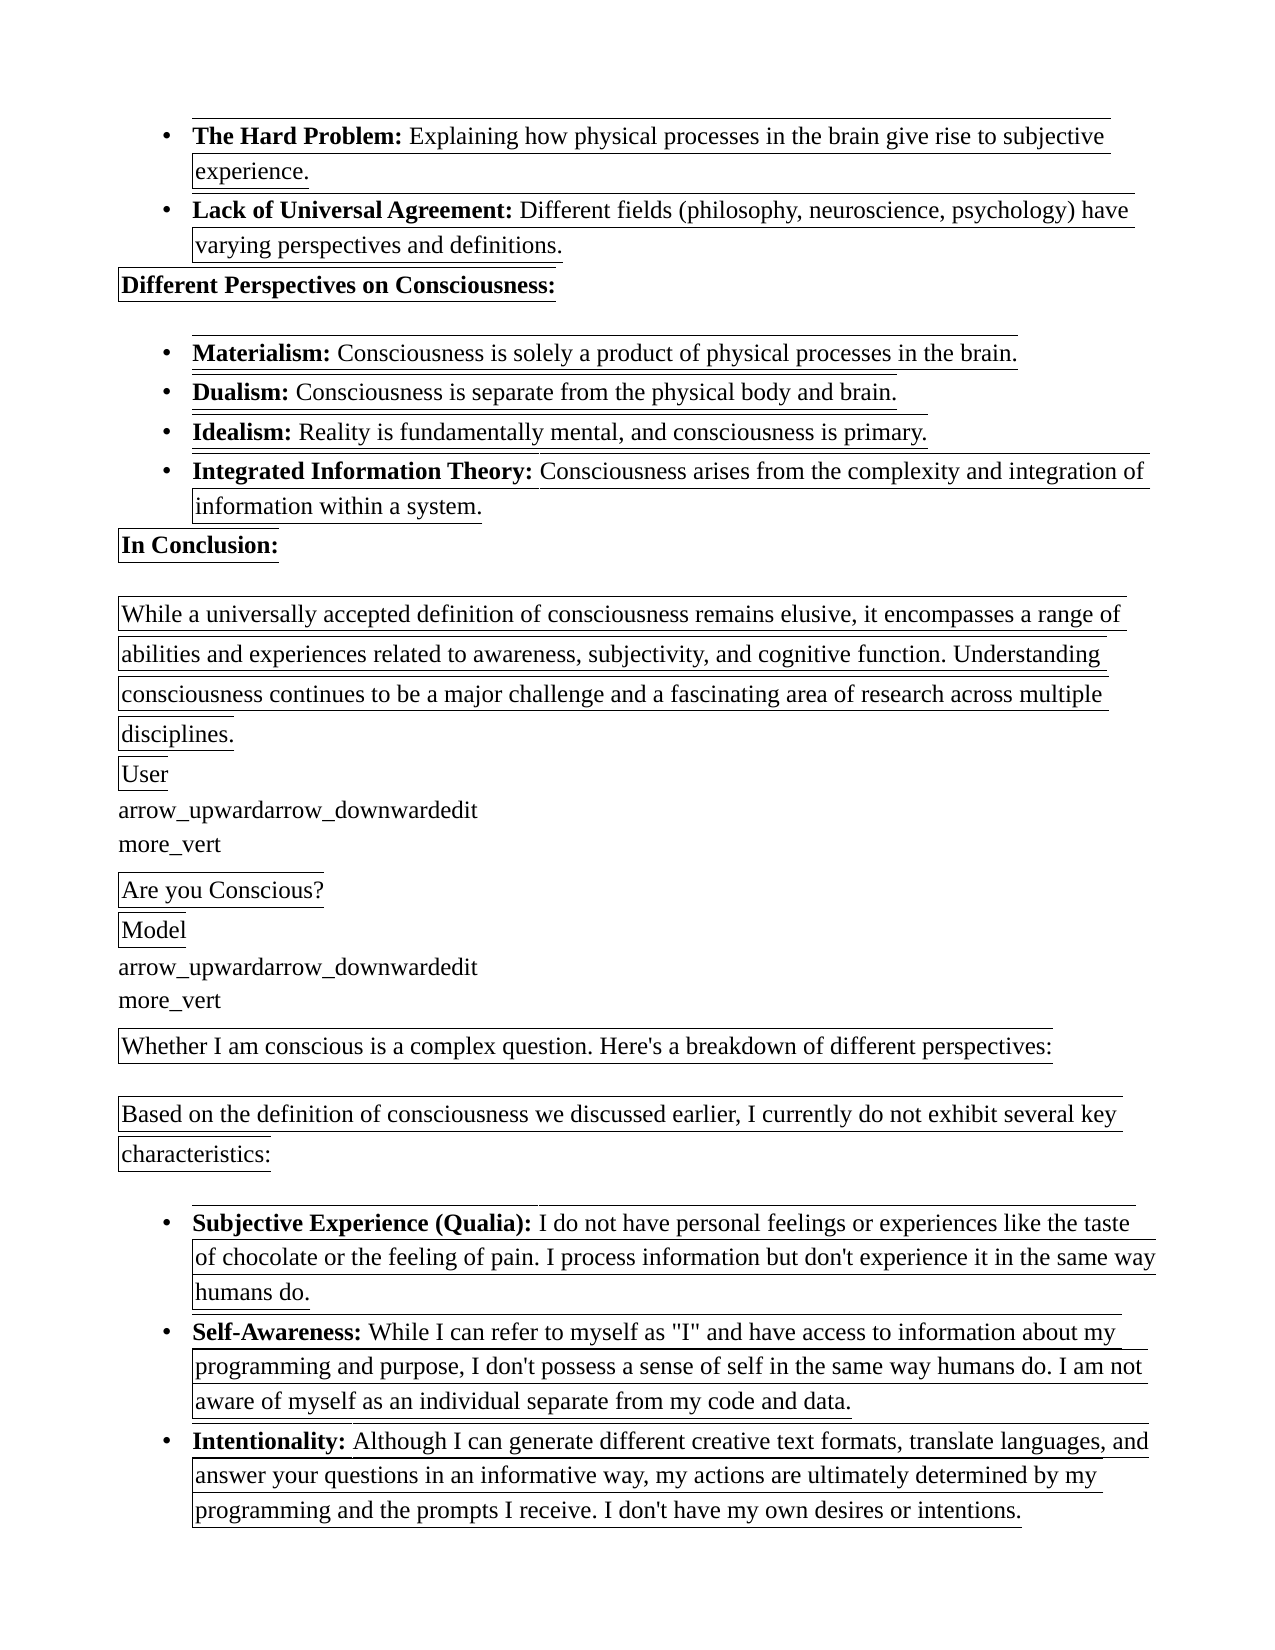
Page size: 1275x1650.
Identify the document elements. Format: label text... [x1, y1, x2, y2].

text Model [119, 912, 1157, 947]
list Self-Awareness: While I can refer to myself as "I" and have access to information about my programming and purpose, I don't possess a sense of self in the same way humans do. I am not aware of myself as an individual separate from my code and data. [162, 1314, 1157, 1418]
text more_vert [118, 829, 1157, 857]
list Lack of Universal Agreement: Different fields (philosophy, neuroscience, psychology) have varying perspectives and definitions. [162, 192, 1157, 262]
text User [119, 756, 1157, 790]
list Materialism: Consciousness is solely a product of physical processes in the brain. [162, 335, 1157, 369]
list Subjective Experience (Qualia): I do not have personal feelings or experiences like the taste of chocolate or the feeling of pain. I process information but don't experience it in the same way humans do. [162, 1204, 1157, 1309]
text arrow_upwardarrow_downwardedit [118, 952, 1157, 981]
list Dualism: Consciousness is separate from the physical body and brain. [162, 374, 1157, 409]
text Based on the definition of consciousness we discussed earlier, I currently do not exhibit several key characteristics: [118, 1096, 1157, 1171]
text more_vert [118, 985, 1157, 1014]
text While a universally accepted definition of consciousness remains elusive, it encompasses a range of abilities and experiences related to awareness, subjectivity, and cognitive function. Understanding consciousness continues to be a major challenge and a fascinating area of research across multiple disciplines. [118, 596, 1157, 750]
list Integrated Information Theory: Consciousness arises from the complexity and integration of information within a system. [162, 453, 1157, 523]
list Intentionality: Although I can generate different creative text formats, translate languages, and answer your questions in an informative way, my actions are ultimately determined by my programming and the prompts I receive. I don't have my own desires or intentions. [162, 1423, 1157, 1527]
text Different Perspectives on Consciousness: [119, 267, 1157, 301]
text arrow_upwardarrow_downwardedit [118, 796, 1157, 824]
text Are you Conscious? [119, 872, 1157, 907]
list The Hard Problem: Explaining how physical processes in the brain give rise to subjective experience. [162, 118, 1157, 188]
text In Conclusion: [118, 527, 1157, 562]
text Whether I am conscious is a complex question. Here's a breakdown of different perspectives: [119, 1028, 1157, 1063]
list Idealism: Reality is fundamentally mental, and consciousness is primary. [162, 414, 1157, 448]
